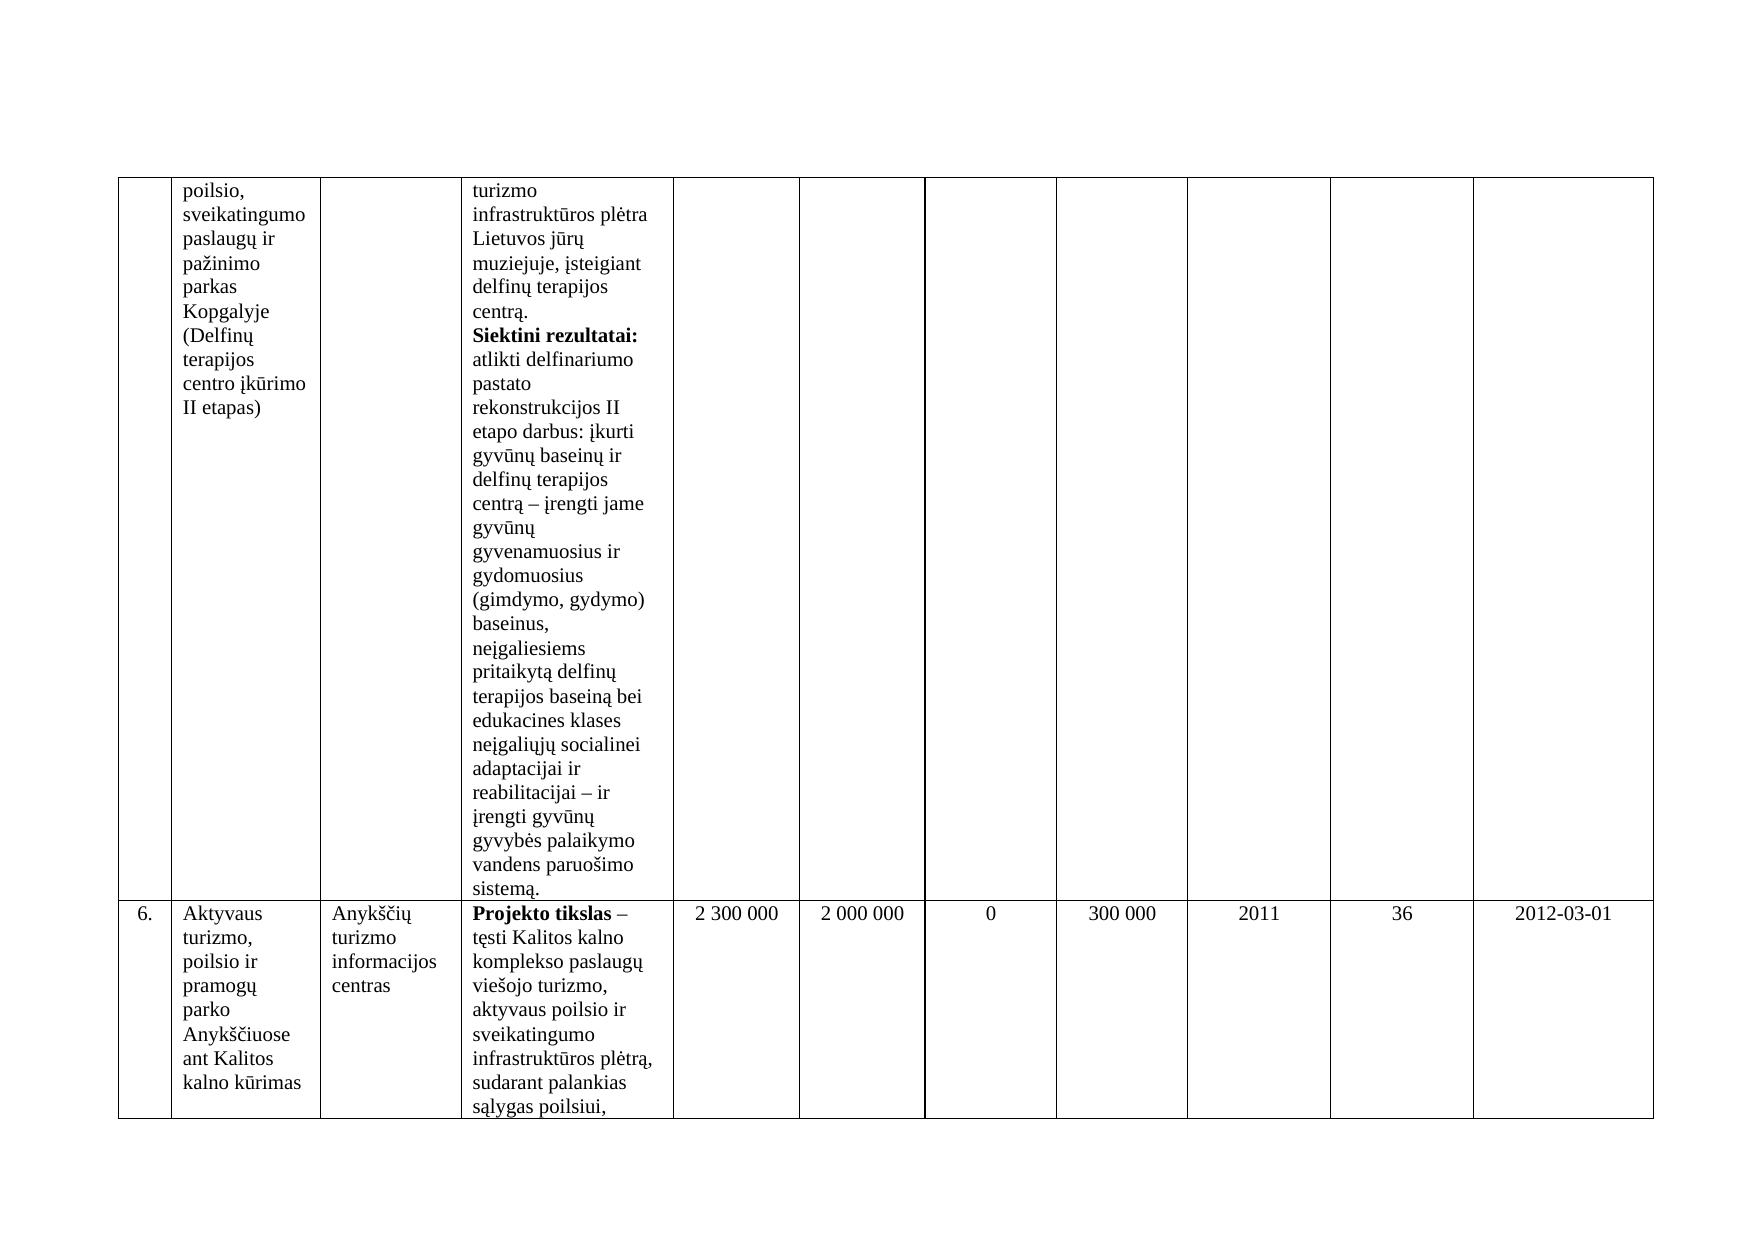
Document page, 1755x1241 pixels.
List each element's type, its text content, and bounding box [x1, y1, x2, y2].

table_cell [1331, 178, 1473, 900]
table_cell Projekto tikslas – tęsti Kalitos kalno komplekso paslaugų viešojo turizmo, aktyvaus poilsio ir sveikatingumo infrastruktūros plėtrą, sudarant palankias sąlygas poilsiui, [462, 901, 673, 1118]
table_cell [674, 178, 799, 900]
table_cell 2 000 000 [800, 901, 924, 1118]
table_cell [1474, 178, 1653, 900]
table_cell [1188, 178, 1330, 900]
table_cell turizmo infrastruktūros plėtra Lietuvos jūrų muziejuje, įsteigiant delfinų terapijos centrą. Siektini rezultatai: atlikti delfinariumo pastato rekonstrukcijos II etapo darbus: įkurti gyvūnų baseinų ir delfinų terapijos centrą – įrengti jame gyvūnų gyvenamuosius ir gydomuosius (gimdymo, gydymo) baseinus, neįgaliesiems pritaikytą delfinų terapijos baseiną bei edukacines klases neįgaliųjų socialinei adaptacijai ir reabilitacijai – ir įrengti gyvūnų gyvybės palaikymo vandens paruošimo sistemą. [462, 178, 673, 900]
table_cell Aktyvaus turizmo, poilsio ir pramogų parko Anykščiuose ant Kalitos kalno kūrimas [172, 901, 320, 1118]
table_cell 0 [926, 901, 1056, 1118]
table_cell Anykščių turizmo informacijos centras [321, 901, 461, 1118]
table_cell 6. [119, 901, 171, 1118]
table_cell [119, 178, 171, 900]
table_cell 2011 [1188, 901, 1330, 1118]
table_cell 2012-03-01 [1474, 901, 1653, 1118]
table_cell 36 [1331, 901, 1473, 1118]
table_cell poilsio, sveikatingumo paslaugų ir pažinimo parkas Kopgalyje (Delfinų terapijos centro įkūrimo II etapas) [172, 178, 320, 900]
table_cell [321, 178, 461, 900]
table_cell [926, 178, 1056, 900]
table_cell 2 300 000 [674, 901, 799, 1118]
table_cell 300 000 [1057, 901, 1187, 1118]
table_cell [800, 178, 924, 900]
table_cell [1057, 178, 1187, 900]
